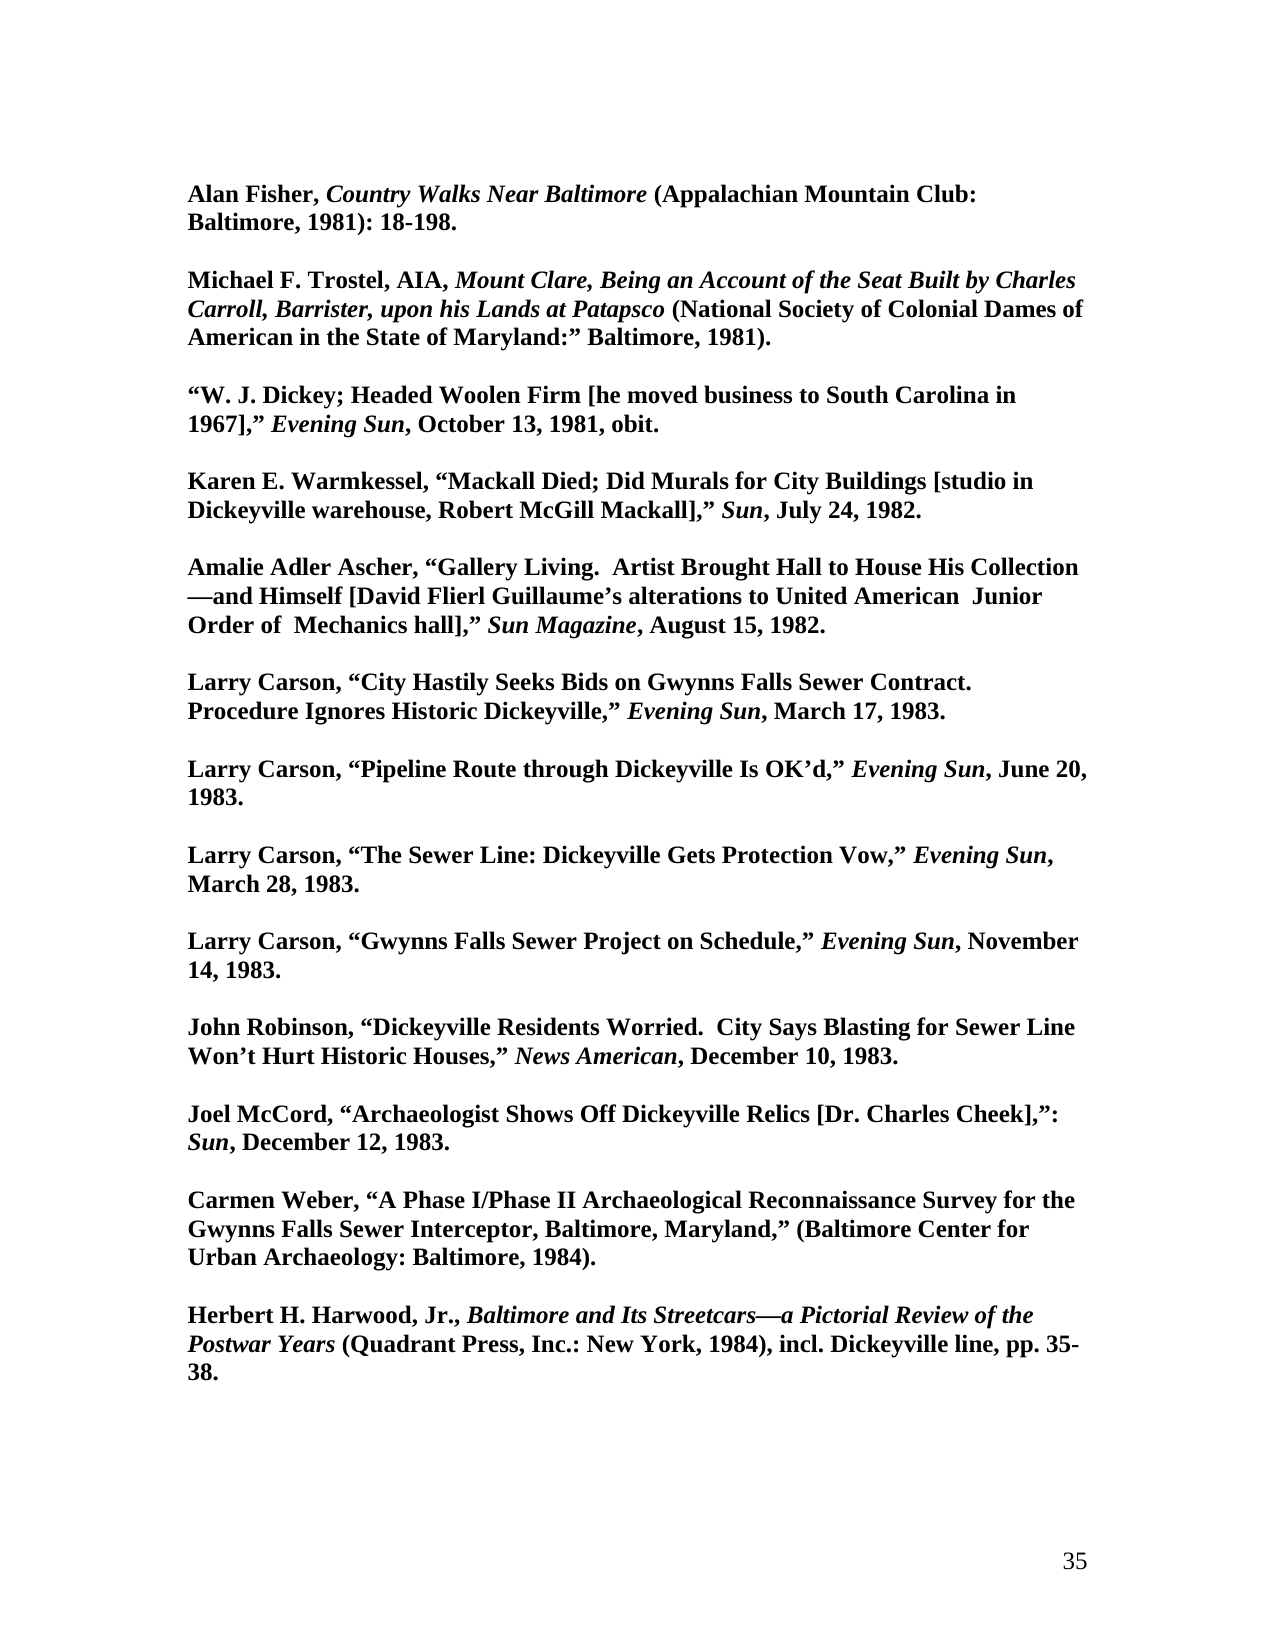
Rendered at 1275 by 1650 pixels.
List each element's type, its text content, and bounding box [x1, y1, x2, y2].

text Herbert H. Harwood, Jr., Baltimore and Its Streetcars—a Pictorial Review of the Postwar Years (Quadrant Press, Inc.: New York, 1984), incl. Dickeyville line, pp. 35-38. [187, 1300, 1087, 1386]
text Michael F. Trostel, AIA, Mount Clare, Being an Account of the Seat Built by Charles Carroll, Barrister, upon his Lands at Patapsco (National Society of Colonial Dames of American in the State of Maryland:” Baltimore, 1981). [187, 265, 1087, 351]
text Larry Carson, “Gwynns Falls Sewer Project on Schedule,” Evening Sun, November 14, 1983. [187, 926, 1087, 984]
text Larry Carson, “Pipeline Route through Dickeyville Is OK’d,” Evening Sun, June 20, 1983. [187, 754, 1087, 811]
text Amalie Adler Ascher, “Gallery Living. Artist Brought Hall to House His Collection—and Himself [David Flierl Guillaume’s alterations to United American Junior Order of Mechanics hall],” Sun Magazine, August 15, 1982. [187, 552, 1087, 639]
text Alan Fisher, Country Walks Near Baltimore (Appalachian Mountain Club: Baltimore, 1981): 18-198. [187, 179, 1087, 236]
text Joel McCord, “Archaeologist Shows Off Dickeyville Relics [Dr. Charles Cheek],”: Sun, December 12, 1983. [187, 1099, 1087, 1156]
text “W. J. Dickey; Headed Woolen Firm [he moved business to South Carolina in 1967],” Evening Sun, October 13, 1981, obit. [187, 380, 1087, 437]
text Larry Carson, “The Sewer Line: Dickeyville Gets Protection Vow,” Evening Sun, March 28, 1983. [187, 840, 1087, 897]
text John Robinson, “Dickeyville Residents Worried. City Says Blasting for Sewer Line Won’t Hurt Historic Houses,” News American, December 10, 1983. [187, 1012, 1087, 1070]
text Larry Carson, “City Hastily Seeks Bids on Gwynns Falls Sewer Contract. Procedure Ignores Historic Dickeyville,” Evening Sun, March 17, 1983. [187, 667, 1087, 725]
text Carmen Weber, “A Phase I/Phase II Archaeological Reconnaissance Survey for the Gwynns Falls Sewer Interceptor, Baltimore, Maryland,” (Baltimore Center for Urban Archaeology: Baltimore, 1984). [187, 1185, 1087, 1271]
text Karen E. Warmkessel, “Mackall Died; Did Murals for City Buildings [studio in Dickeyville warehouse, Robert McGill Mackall],” Sun, July 24, 1982. [187, 466, 1087, 524]
